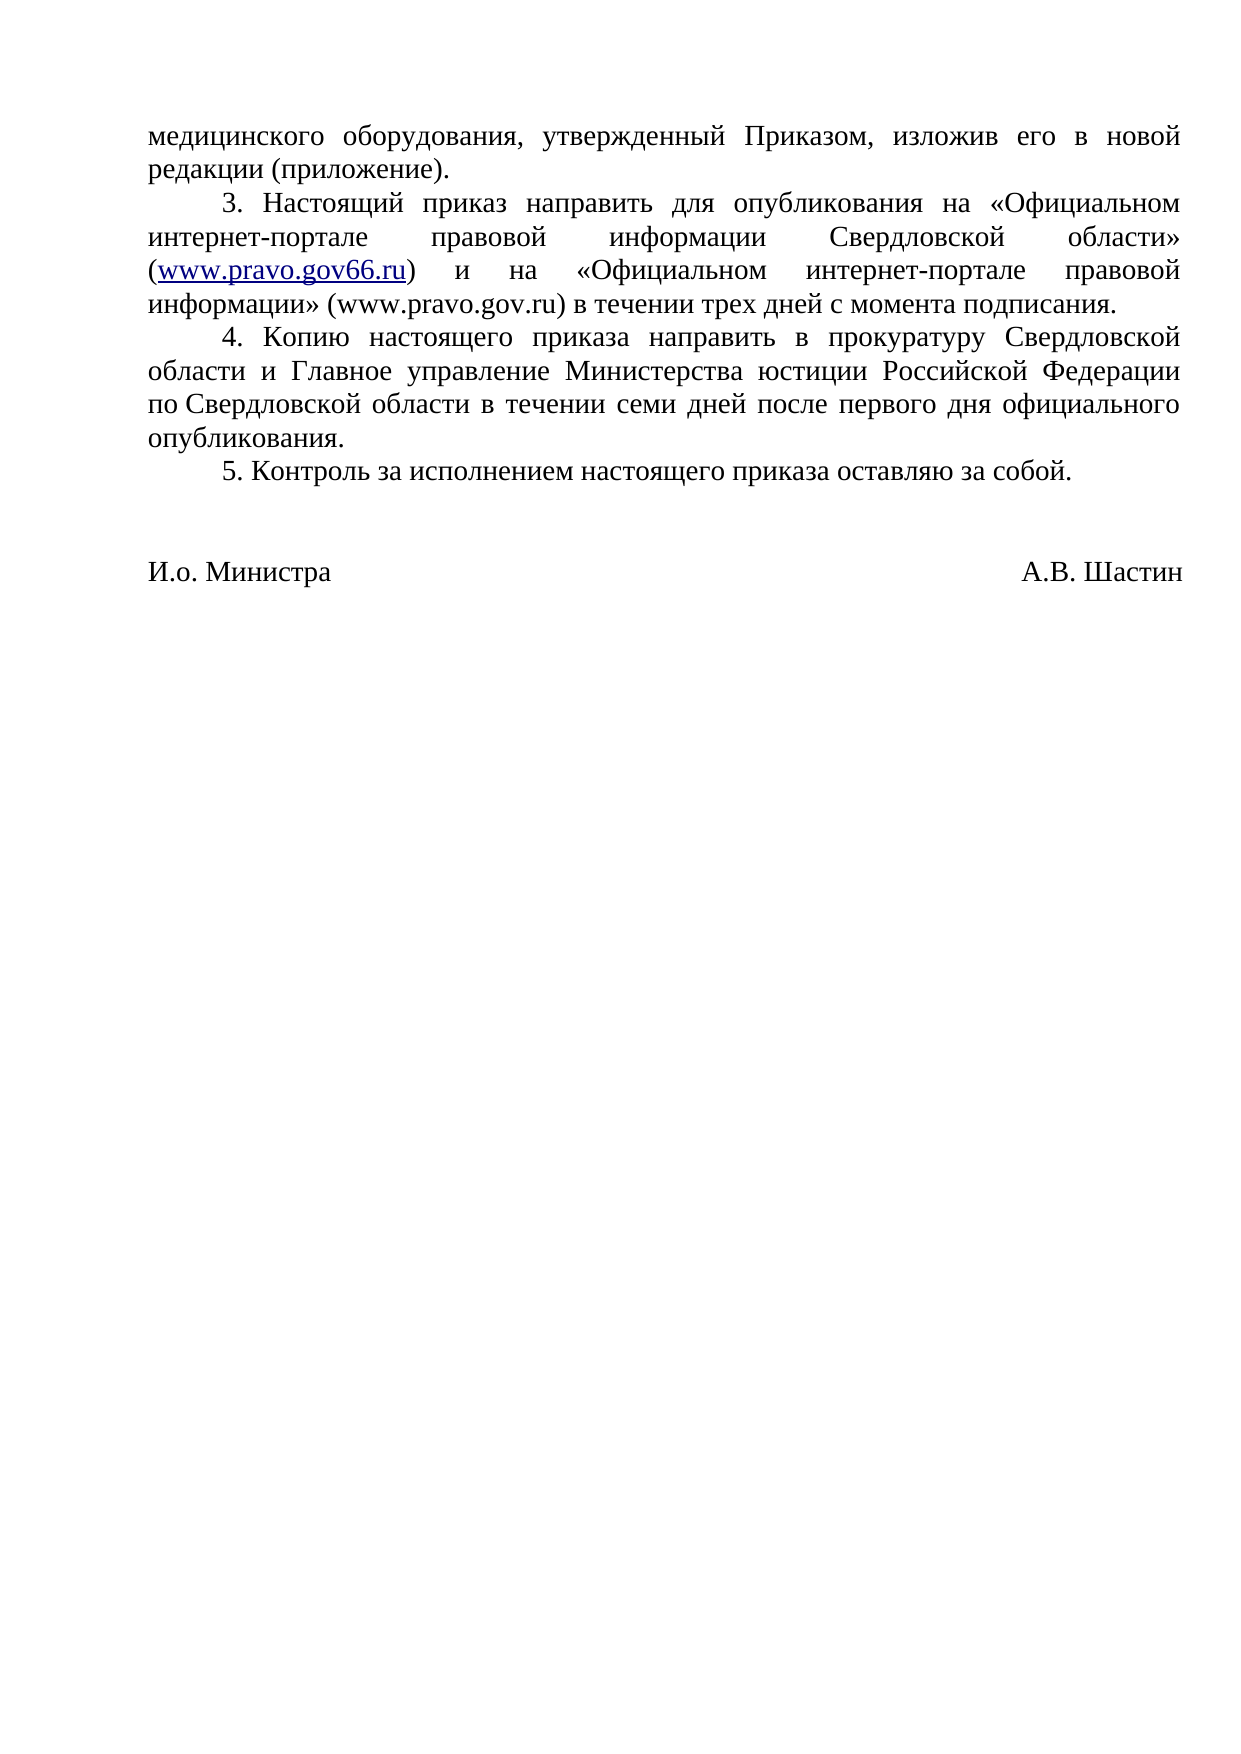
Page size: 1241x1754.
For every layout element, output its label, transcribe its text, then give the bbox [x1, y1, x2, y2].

text 4. Копию настоящего приказа направить в прокуратуру Свердловской области и Главное управление Министерства юстиции Российской Федерации по Свердловской области в течении семи дней после первого дня официального опубликования. [148, 319, 1181, 453]
text И.о. Министра А.В. Шастин [148, 554, 1196, 588]
text 3. Настоящий приказ направить для опубликования на «Официальном интернет-портале правовой информации Свердловской области» (www.pravo.gov66.ru) и на «Официальном интернет-портале правовой информации» (www.pravo.gov.ru) в течении трех дней с момента подписания. [148, 185, 1181, 319]
text медицинского оборудования, утвержденный Приказом, изложив его в новой редакции (приложение). [148, 118, 1181, 185]
text 5. Контроль за исполнением настоящего приказа оставляю за собой. [148, 453, 1181, 487]
